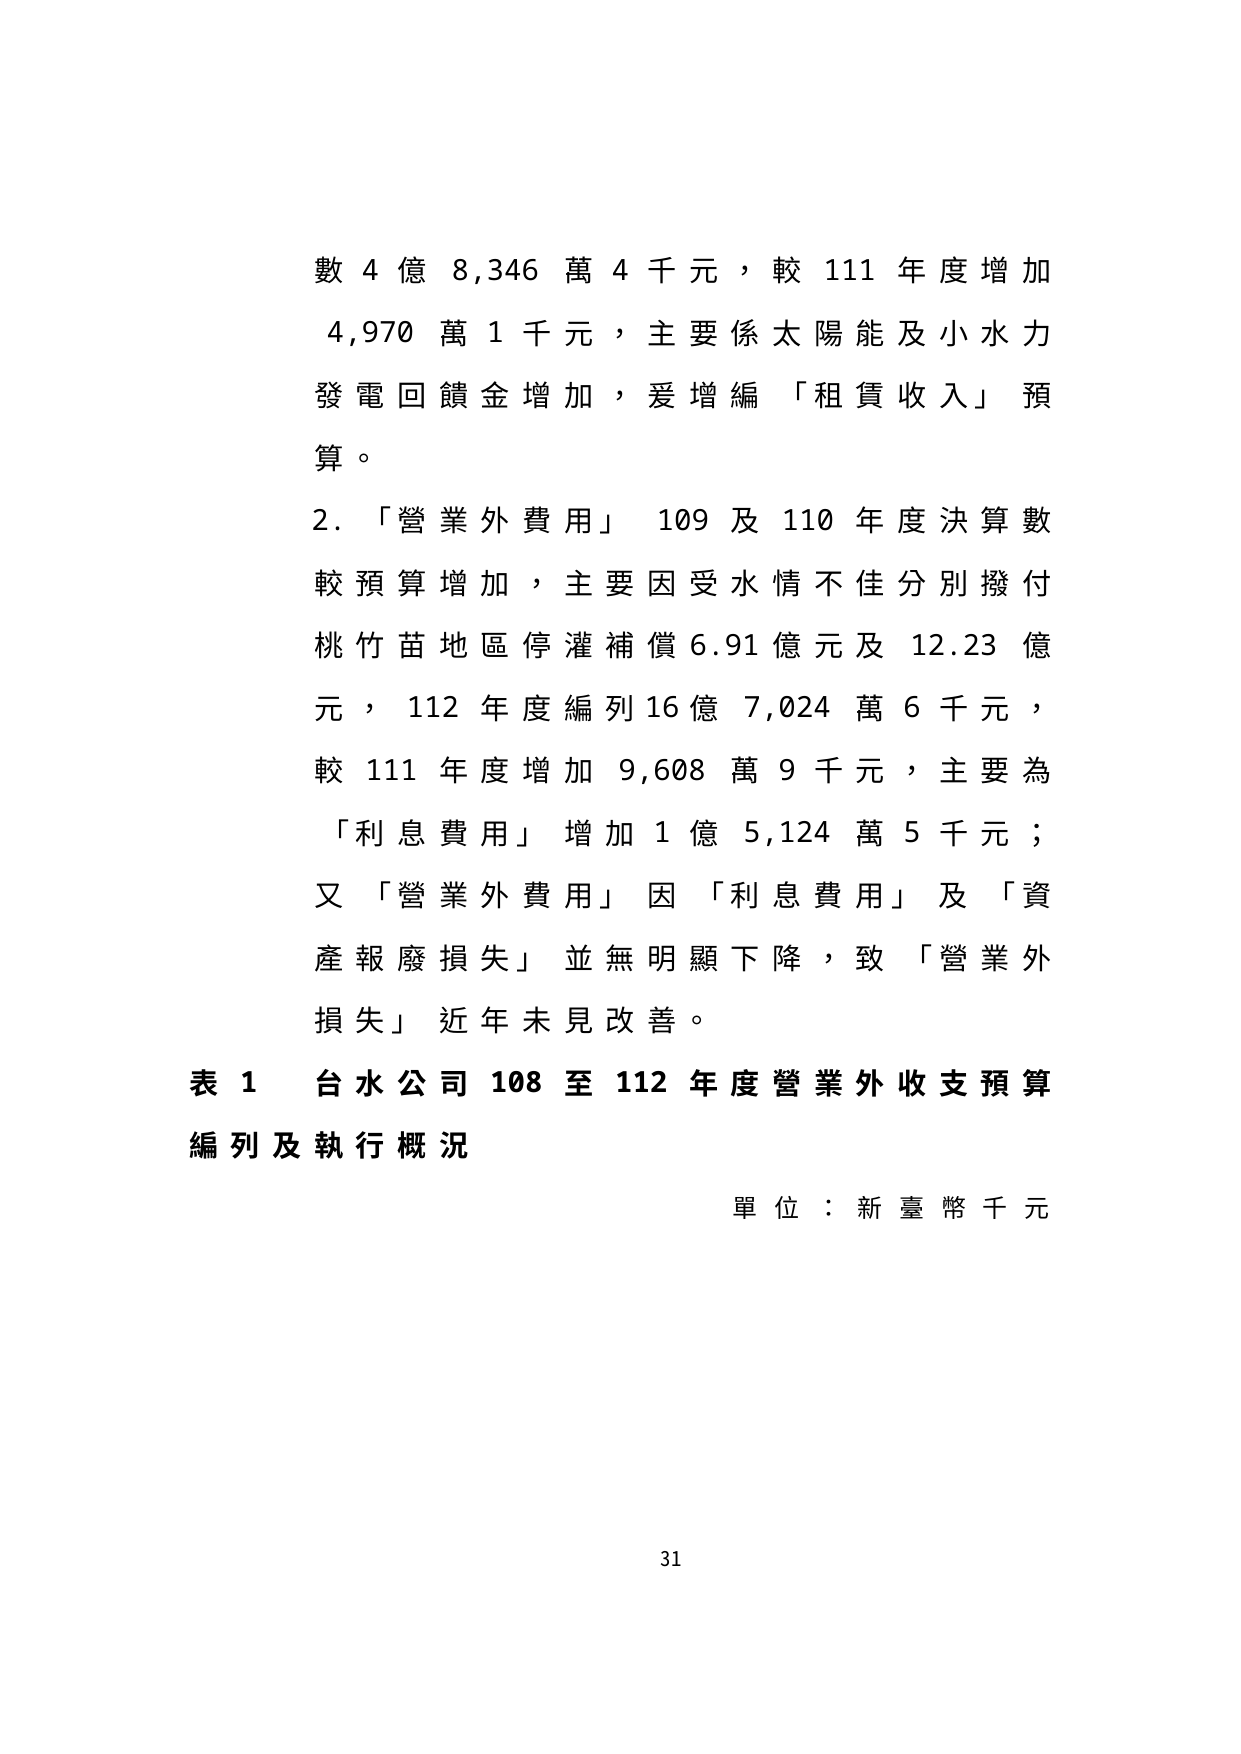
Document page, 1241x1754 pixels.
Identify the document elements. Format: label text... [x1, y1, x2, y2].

text 2.「營業外費用」109及110年度決算數較預算增加，主要因受水情不佳分別撥付桃竹苗地區停灌補償6.91億元及12.23億元，112年度編列16億7,024萬6千元，較111年度增加9,608萬9千元，主要為「利息費用」增加1億5,124萬5千元；又「營業外費用」因「利息費用」及「資產報廢損失」並無明顯下降，致「營業外損失」近年未見改善。 [271, 477, 1058, 1040]
text 單位：新臺幣千元 [183, 1165, 1058, 1227]
text 表1 台水公司108至112年度營業外收支預算編列及執行概況 [183, 1040, 1058, 1165]
text 數4億8,346萬4千元，較111年度增加4,970萬1千元，主要係太陽能及小水力發電回饋金增加，爰增編「租賃收入」預算。 [271, 227, 1058, 477]
